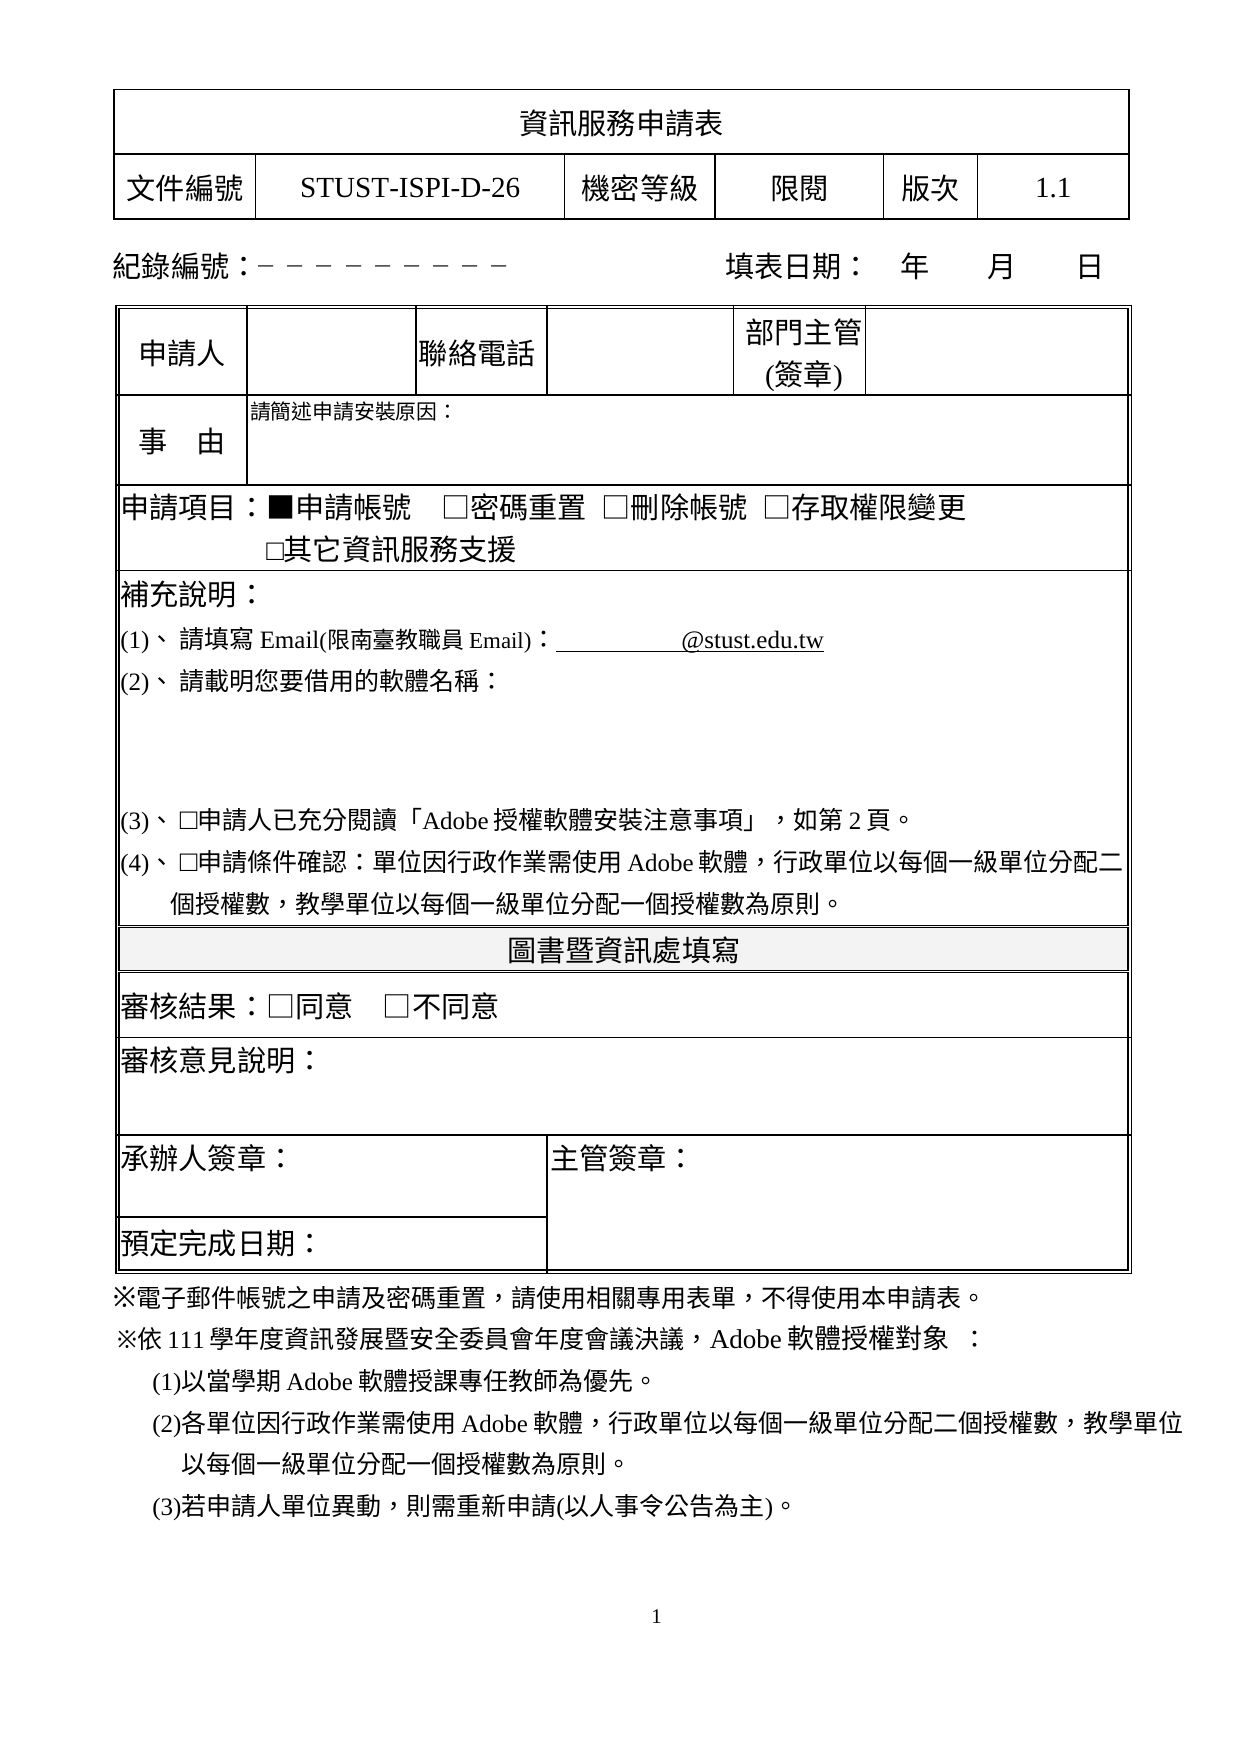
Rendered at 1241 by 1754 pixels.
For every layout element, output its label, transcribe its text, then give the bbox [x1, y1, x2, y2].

table_cell 預定完成日期： [120, 1218, 546, 1269]
table_header [548, 309, 733, 394]
table_header 部門主管 (簽章) [734, 309, 865, 394]
table_cell 主管簽章： [548, 1136, 1127, 1269]
table_cell 審核結果：□同意 □不同意 [120, 973, 1127, 1036]
table_header [248, 309, 415, 394]
table_header 申請人 [120, 309, 246, 394]
table_cell 補充說明： 請填寫Email(限南臺教職員Email)： @stust.edu.tw 請載明您要借用的軟體名稱： □申請人已充分閱讀「Adobe授權軟體安裝注意事項」，如第2頁。 □申請條件確認：單位因行政作業需使用Adobe軟體，行政單位以每個一級單位分配二個授權數，教學單位以每個一級單位分配一個授權數為原則。 [120, 571, 1127, 925]
table_cell 申請項目：■申請帳號 □密碼重置 □刪除帳號 □存取權限變更 □其它資訊服務支援 [120, 486, 1127, 569]
text (3)若申請人單位異動，則需重新申請(以人事令公告為主)。 [152, 1482, 1196, 1524]
text ※電子郵件帳號之申請及密碼重置，請使用相關專用表單，不得使用本申請表。 [112, 1274, 1197, 1316]
text 紀錄編號：╴╴╴╴╴╴╴╴╴ 填表日期： 年 月 日 [112, 243, 1125, 286]
text (2)各單位因行政作業需使用Adobe軟體，行政單位以每個一級單位分配二個授權數，教學單位以每個一級單位分配一個授權數為原則。 [152, 1399, 1196, 1482]
table_header 聯絡電話 [417, 309, 546, 394]
table_cell 圖書暨資訊處填寫 [120, 928, 1127, 970]
text ※依111學年度資訊發展暨安全委員會年度會議決議，Adobe軟體授權對象 ： [117, 1316, 1196, 1357]
table_header [866, 309, 1127, 394]
table_cell 審核意見說明： [120, 1038, 1127, 1134]
text (1)以當學期Adobe軟體授課專任教師為優先。 [140, 1357, 1196, 1399]
table_cell 承辦人簽章： [120, 1136, 546, 1216]
table_cell 事 由 [120, 396, 246, 484]
table_cell 請簡述申請安裝原因： [248, 396, 1127, 484]
